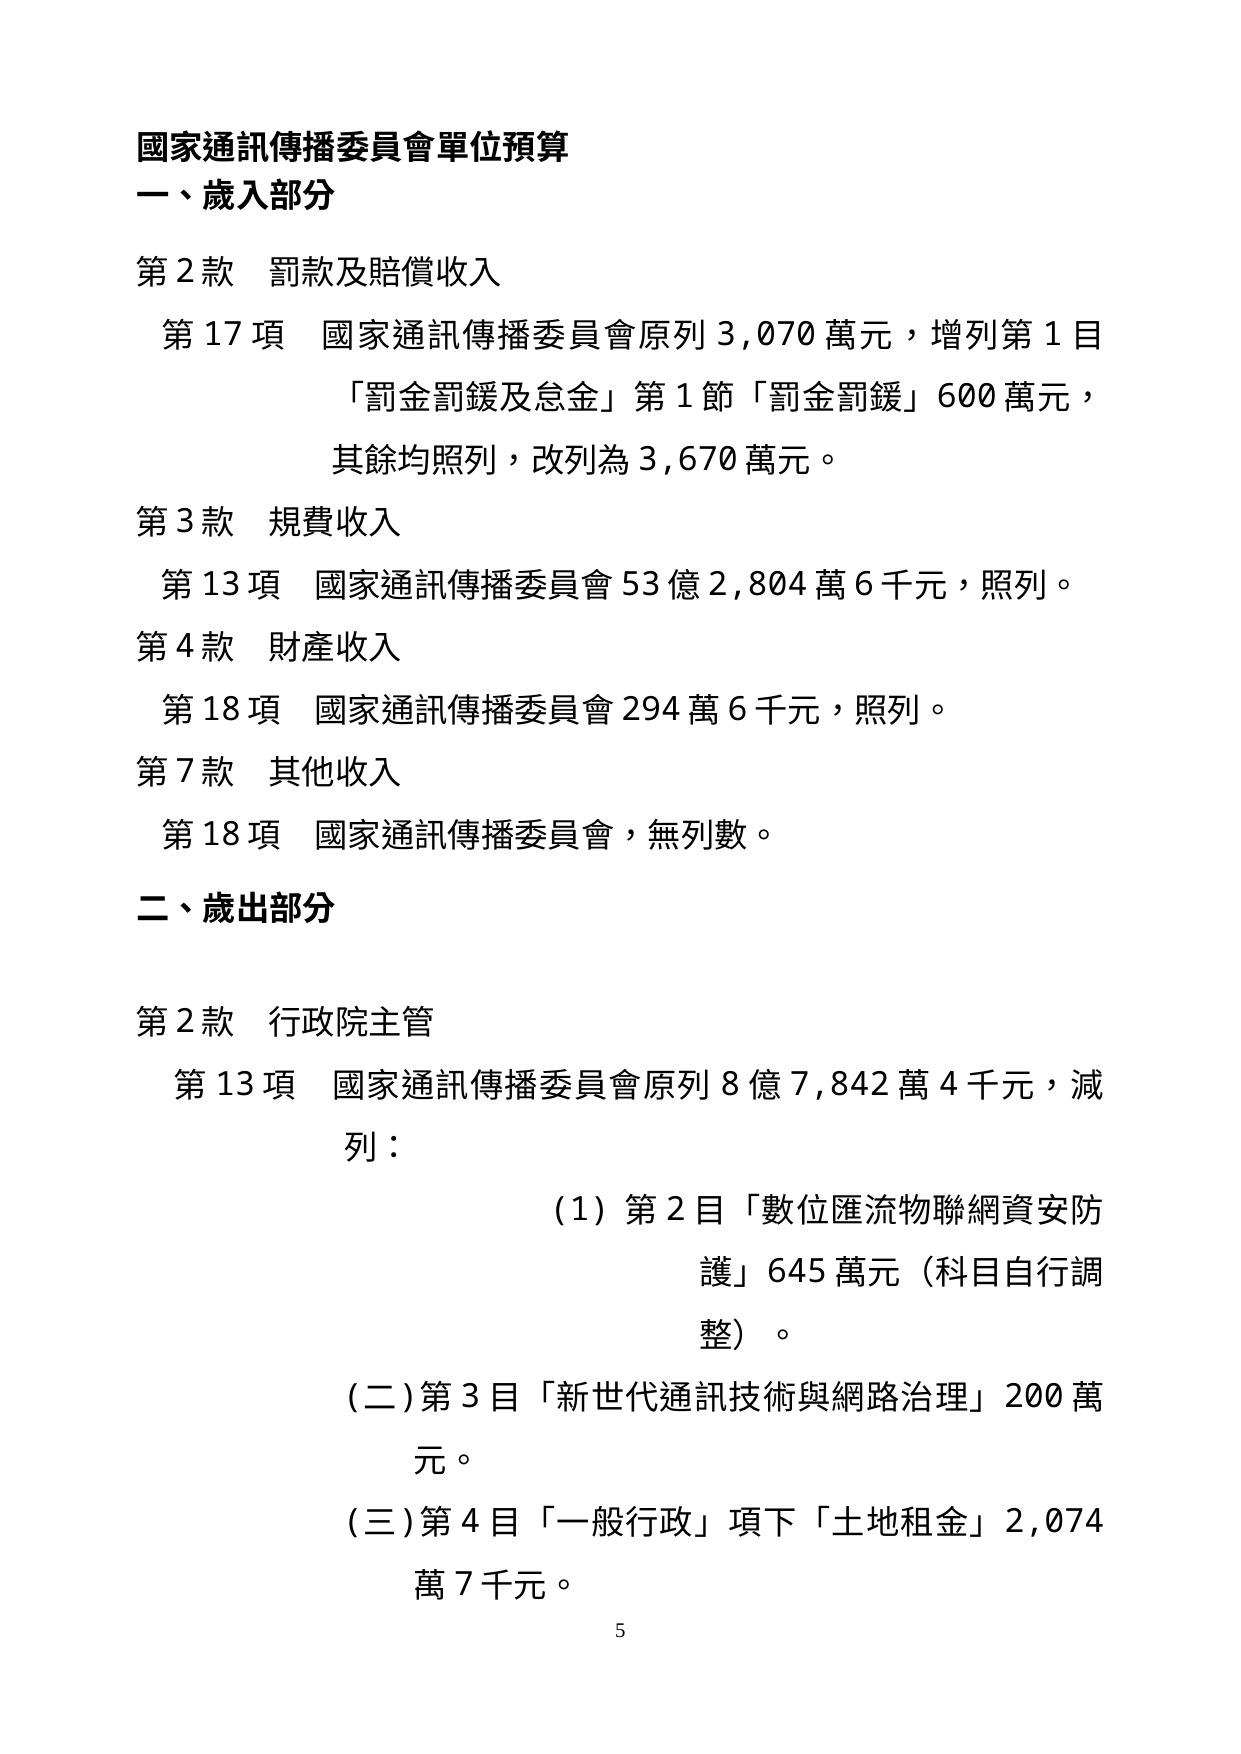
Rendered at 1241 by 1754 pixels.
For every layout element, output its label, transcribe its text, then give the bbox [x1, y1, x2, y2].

text 第2款 罰款及賠償收入 [135, 228, 1104, 291]
text (二)第3目「新世代通訊技術與網路治理」200萬元。 [343, 1353, 1104, 1478]
text 第2款 行政院主管 [135, 978, 1104, 1041]
text 二、歲出部分 [136, 878, 1104, 930]
list 第2目「數位匯流物聯網資安防護」645萬元（科目自行調整）。 [549, 1166, 1104, 1353]
text 第18項 國家通訊傳播委員會，無列數。 [161, 791, 1104, 853]
text 第18項 國家通訊傳播委員會294萬6千元，照列。 [161, 666, 1104, 728]
text 國家通訊傳播委員會單位預算 [136, 103, 1104, 166]
text 第3款 規費收入 [135, 478, 1104, 541]
text 第4款 財產收入 [135, 603, 1104, 666]
text 第13項 國家通訊傳播委員會原列8億7,842萬4千元，減列： [173, 1041, 1104, 1166]
text 第7款 其他收入 [135, 728, 1104, 791]
text 第13項 國家通訊傳播委員會53億2,804萬6千元，照列。 [161, 541, 1104, 603]
text (三)第4目「一般行政」項下「土地租金」2,074萬7千元。 [343, 1478, 1104, 1603]
text 一、歲入部分 [136, 166, 1104, 218]
text 第17項 國家通訊傳播委員會原列3,070萬元，增列第1目「罰金罰鍰及怠金」第1節「罰金罰鍰」600萬元，其餘均照列，改列為3,670萬元。 [161, 291, 1104, 478]
